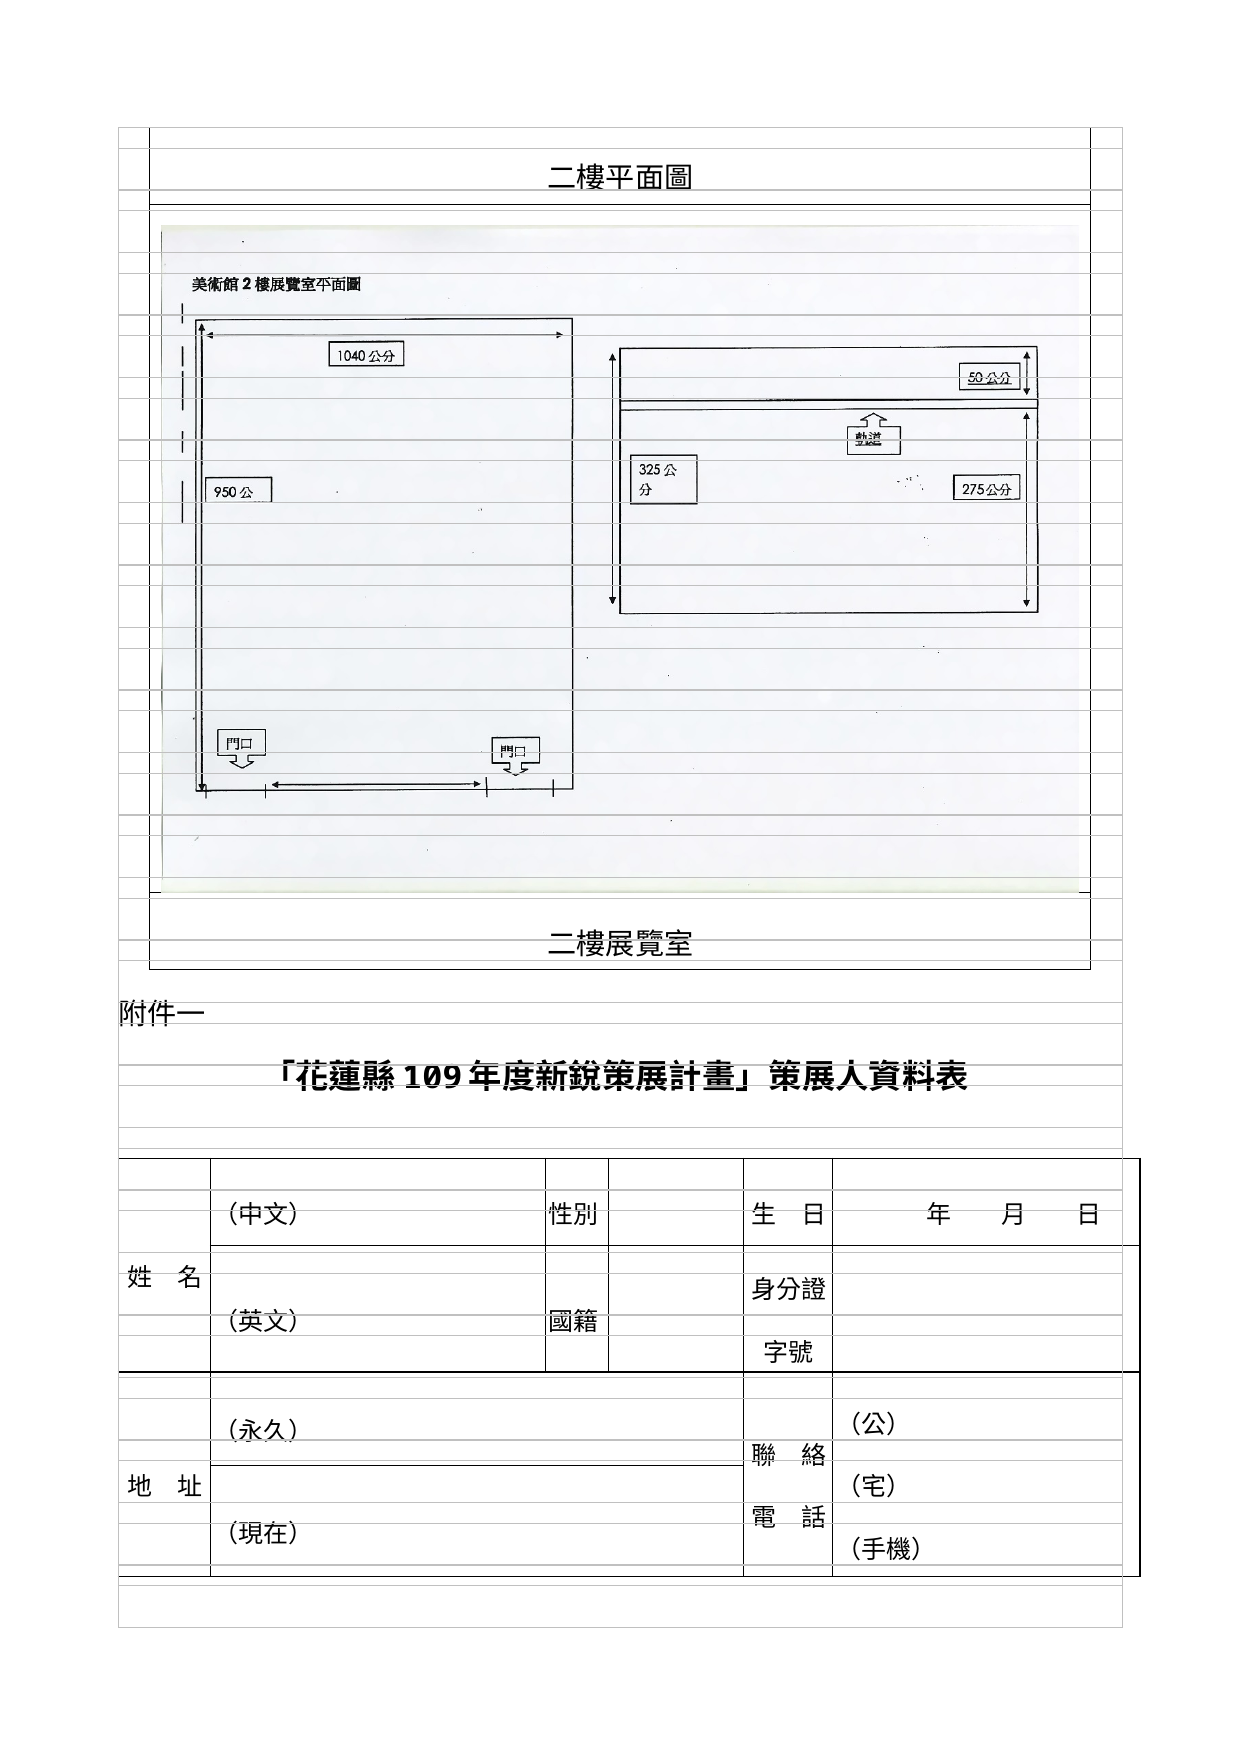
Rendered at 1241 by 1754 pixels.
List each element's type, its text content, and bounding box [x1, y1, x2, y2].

table_cell 二樓平面圖 [150, 149, 1090, 189]
table_cell [546, 1246, 608, 1252]
table_cell [119, 1399, 210, 1439]
table_cell [150, 503, 161, 523]
table_cell [1080, 253, 1090, 273]
table_cell [1123, 1246, 1139, 1371]
table_cell [546, 1253, 608, 1273]
table_cell [1080, 628, 1090, 648]
table_cell [546, 1274, 608, 1314]
table_cell [1080, 711, 1090, 752]
table_cell [211, 1566, 743, 1576]
table_cell [150, 191, 1090, 204]
table_cell [150, 336, 161, 377]
table_cell [833, 1246, 1122, 1252]
table_cell [211, 1503, 743, 1523]
table_header 年 月 日 [833, 1191, 1122, 1210]
table_cell 聯 絡 電 話 [744, 1503, 832, 1523]
table_cell （英文） [211, 1316, 545, 1335]
table_header 姓 名 [119, 1316, 210, 1335]
text 「花蓮縣109年度新銳策展計畫」策展人資料表 [881, 1066, 908, 1085]
table_cell [833, 1566, 1122, 1576]
table_cell [119, 1378, 210, 1398]
table_cell [150, 316, 161, 335]
table_cell [150, 128, 1090, 148]
table_cell [150, 211, 1090, 252]
table_cell [1123, 1373, 1139, 1576]
table_header 年 月 日 [833, 1159, 1122, 1189]
picture [161, 316, 1080, 335]
table_cell 字號 [744, 1336, 832, 1371]
table_cell [1080, 816, 1090, 835]
table_cell [1080, 878, 1090, 892]
table_cell [1080, 524, 1090, 564]
table_cell [150, 205, 1090, 210]
table_header 生 日 [744, 1191, 832, 1210]
table_header 姓 名 [119, 1159, 210, 1189]
table_cell [833, 1378, 1122, 1398]
picture [161, 378, 1080, 398]
picture [161, 441, 1080, 460]
table_cell [211, 1378, 743, 1398]
table_cell [150, 711, 161, 752]
table_cell 國籍 [546, 1316, 608, 1335]
table_cell [833, 1336, 1122, 1371]
text 「花蓮縣109年度新銳策展計畫」策展人資料表 [661, 1066, 690, 1085]
table_header [609, 1211, 743, 1245]
table_header 姓 名 [119, 1191, 210, 1210]
picture [161, 586, 1080, 627]
table_cell [833, 1441, 1122, 1460]
picture [161, 836, 1080, 877]
table_cell [150, 461, 161, 502]
picture [161, 774, 1080, 814]
table_cell 聯 絡 電 話 [744, 1373, 832, 1377]
picture [161, 649, 1080, 689]
table_cell [150, 816, 161, 835]
table_cell [150, 253, 161, 273]
table_cell [1080, 503, 1090, 523]
table_cell 二樓展覽室 [150, 899, 1090, 939]
table_cell [211, 1466, 743, 1502]
table_cell [1080, 566, 1090, 585]
text 附件一 [154, 1003, 165, 1023]
text 「花蓮縣109年度新銳策展計畫」策展人資料表 [119, 1033, 1113, 1064]
table_cell [150, 441, 161, 460]
table_cell [150, 586, 161, 627]
table_cell 聯 絡 電 話 [744, 1461, 832, 1502]
table_cell [1080, 836, 1090, 877]
table_cell [150, 878, 161, 892]
table_cell 地 址 [119, 1461, 210, 1502]
picture [161, 878, 1080, 893]
table_cell [1080, 753, 1090, 773]
table_header 年 月 日 [1123, 1159, 1139, 1245]
table_header 姓 名 [119, 1253, 210, 1273]
picture [161, 628, 1080, 648]
table_header 姓 名 [187, 1279, 197, 1285]
table_header 生 日 [744, 1159, 832, 1189]
picture [161, 274, 1080, 314]
table_cell [609, 1316, 743, 1335]
picture [161, 503, 1080, 523]
table_header （中文） [211, 1159, 545, 1189]
table_cell [211, 1441, 743, 1460]
table_header 性別 [546, 1211, 608, 1245]
table_cell （公） [833, 1399, 1122, 1439]
picture [161, 461, 1080, 502]
table_cell [150, 274, 161, 314]
table_cell [211, 1336, 545, 1371]
table_cell 聯 絡 電 話 [744, 1441, 832, 1460]
table_cell [150, 691, 161, 710]
table_cell [150, 524, 161, 564]
table_header （中文） [211, 1211, 545, 1245]
table_cell [119, 1503, 210, 1523]
table_cell [833, 1253, 1122, 1273]
table_cell 二樓展覽室 [150, 961, 1090, 969]
table_header [609, 1191, 743, 1210]
table_header 姓 名 [119, 1274, 210, 1314]
table_cell [119, 1441, 210, 1460]
table_cell [119, 1566, 210, 1576]
table_cell [211, 1253, 545, 1273]
picture [161, 524, 1080, 564]
table_cell 聯 絡 電 話 [744, 1524, 832, 1564]
table_cell [833, 1503, 1122, 1523]
table_cell （手機） [833, 1524, 1122, 1564]
table_header 年 月 日 [833, 1211, 1122, 1245]
table_cell [211, 1461, 743, 1465]
picture [161, 691, 1080, 710]
table_cell [150, 753, 161, 773]
picture [161, 753, 1080, 773]
table_cell [833, 1316, 1122, 1335]
text 附件一 [167, 1003, 1113, 1023]
table_header 生 日 [744, 1211, 832, 1245]
table_cell [609, 1253, 743, 1273]
table_cell [1080, 399, 1090, 439]
text 附件一 [122, 1003, 131, 1023]
text 附件一 [119, 1024, 1113, 1033]
text 「花蓮縣109年度新銳策展計畫」策展人資料表 [306, 1066, 334, 1085]
table_header [609, 1159, 743, 1189]
table_cell （現在） [211, 1524, 743, 1564]
text 「花蓮縣109年度新銳策展計畫」策展人資料表 [854, 1066, 879, 1085]
table_cell [1080, 691, 1090, 710]
table_cell [1080, 316, 1090, 335]
table_cell 聯 絡 電 話 [744, 1378, 832, 1398]
table_cell [150, 649, 161, 689]
text 「花蓮縣109年度新銳策展計畫」策展人資料表 [119, 1066, 304, 1085]
text 「花蓮縣109年度新銳策展計畫」策展人資料表 [954, 1066, 1113, 1085]
table_header （中文） [211, 1191, 545, 1210]
table_cell [150, 378, 161, 398]
table_cell [833, 1373, 1122, 1377]
picture [161, 816, 1080, 835]
text 「花蓮縣109年度新銳策展計畫」策展人資料表 [458, 1066, 484, 1085]
table_cell [609, 1274, 743, 1314]
table_cell 聯 絡 電 話 [744, 1399, 832, 1439]
text 附件一 [143, 1003, 153, 1023]
table_cell 二樓展覽室 [150, 893, 1090, 898]
table_header 生 日 [807, 1214, 820, 1221]
text 附件一 [133, 1003, 141, 1023]
table_cell [1080, 774, 1090, 814]
table_cell [1080, 441, 1090, 460]
text 「花蓮縣109年度新銳策展計畫」策展人資料表 [386, 1066, 410, 1085]
table_cell [833, 1274, 1122, 1314]
table_header 姓 名 [119, 1211, 210, 1252]
table_cell [150, 566, 161, 585]
picture [161, 566, 1080, 585]
table_cell [744, 1253, 832, 1273]
table_cell [546, 1336, 608, 1371]
picture [161, 253, 1080, 273]
text 「花蓮縣109年度新銳策展計畫」策展人資料表 [694, 1066, 783, 1085]
text 附件一 [119, 970, 1113, 1002]
text 「花蓮縣109年度新銳策展計畫」策展人資料表 [509, 1066, 543, 1085]
table_cell [1080, 336, 1090, 377]
picture [161, 399, 1080, 439]
table_cell [1080, 461, 1090, 502]
picture [161, 711, 1080, 752]
picture [161, 225, 1080, 252]
table_cell [211, 1246, 545, 1252]
table_cell [609, 1246, 743, 1252]
table_cell [744, 1246, 832, 1252]
table_cell [150, 399, 161, 439]
table_cell [211, 1274, 545, 1314]
table_cell （宅） [833, 1461, 1122, 1502]
table_cell [1080, 586, 1090, 627]
picture [161, 336, 1080, 377]
table_cell [150, 628, 161, 648]
table_cell [119, 1524, 210, 1564]
table_cell [1080, 274, 1090, 314]
table_cell [119, 1373, 210, 1377]
table_cell 身分證 [744, 1274, 832, 1314]
table_header 性別 [546, 1159, 608, 1189]
table_cell [150, 774, 161, 814]
table_cell [744, 1316, 832, 1335]
table_cell [1080, 378, 1090, 398]
table_header 姓 名 [119, 1336, 210, 1371]
table_cell 聯 絡 電 話 [744, 1566, 832, 1576]
table_cell [1080, 649, 1090, 689]
table_cell [150, 836, 161, 877]
table_header 性別 [546, 1191, 608, 1210]
table_cell [211, 1373, 743, 1377]
table_cell [609, 1336, 743, 1371]
text 「花蓮縣109年度新銳策展計畫」策展人資料表 [119, 1086, 1113, 1095]
table_cell （永久） [211, 1399, 743, 1439]
table_cell 二樓展覽室 [150, 941, 1090, 960]
